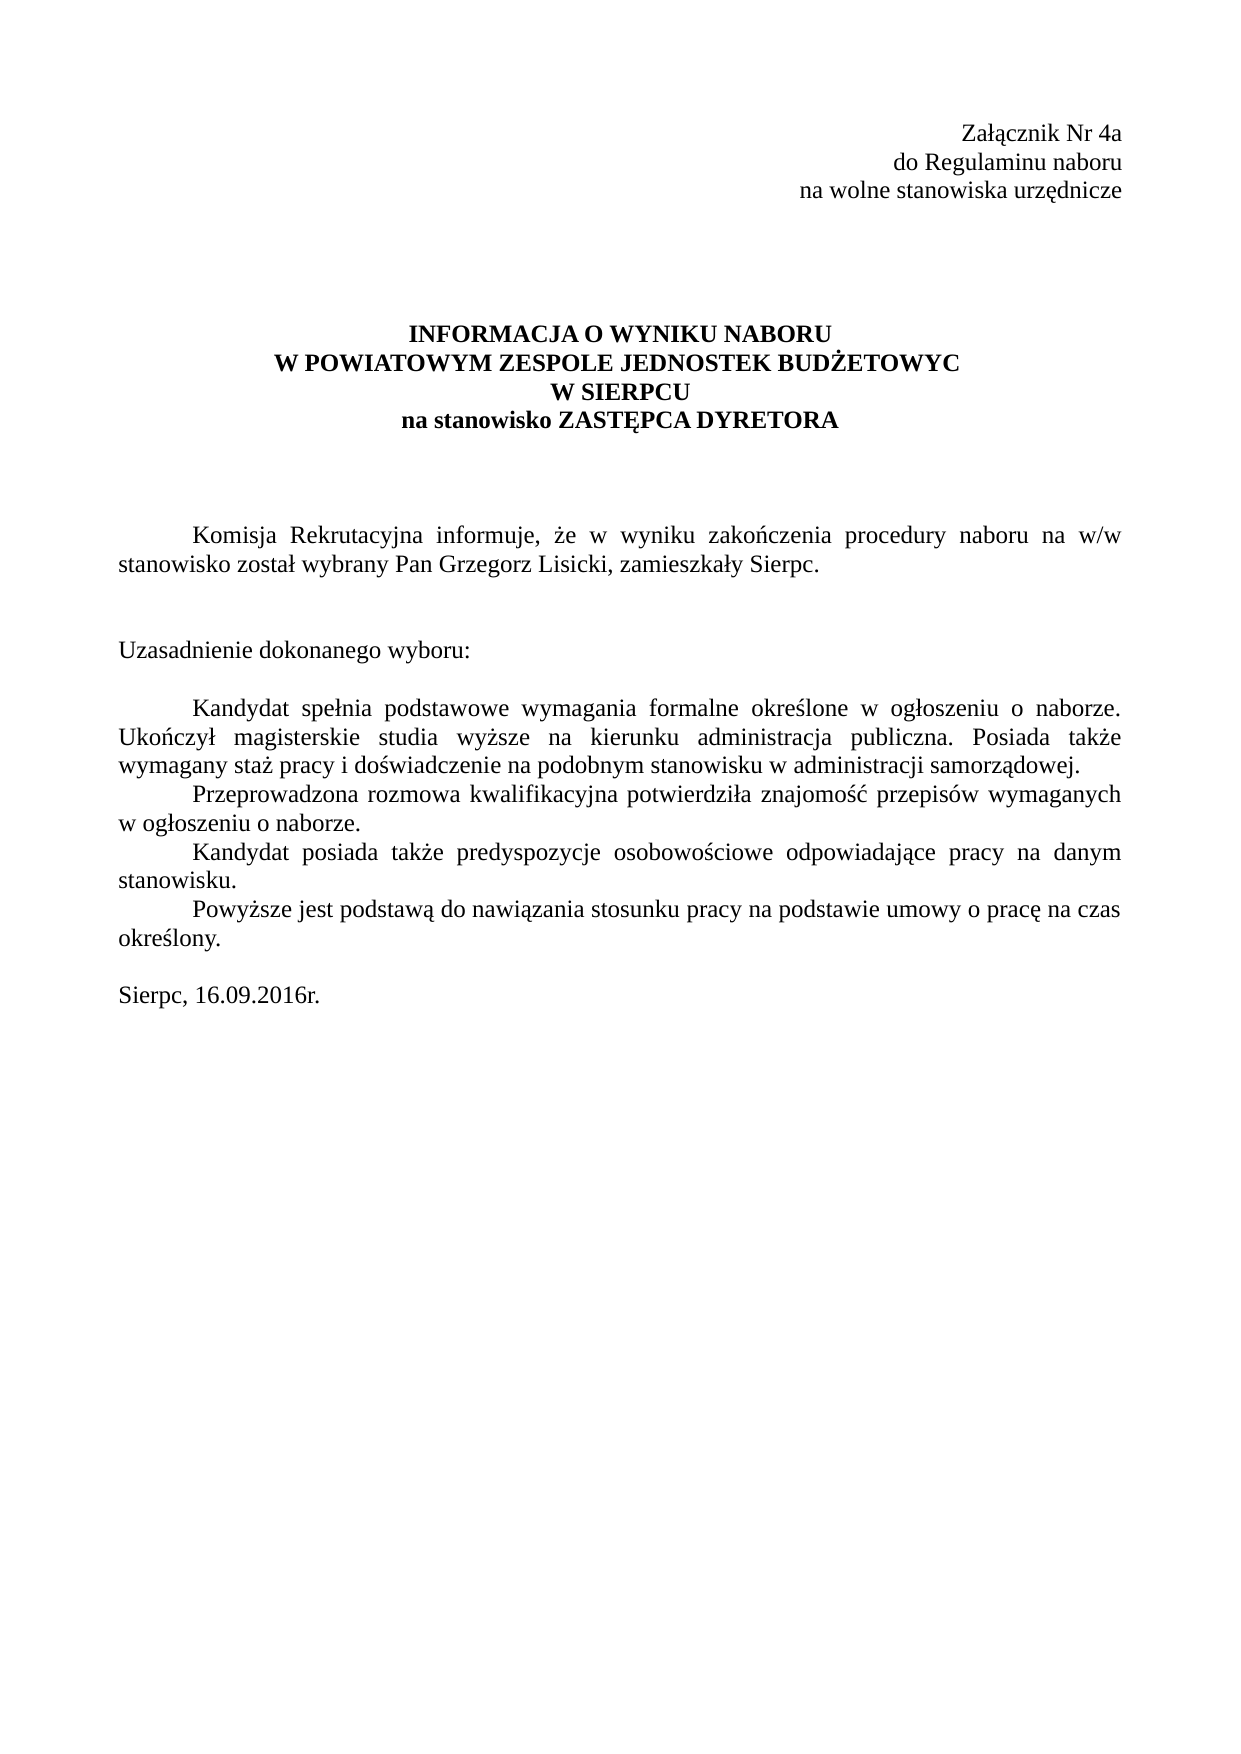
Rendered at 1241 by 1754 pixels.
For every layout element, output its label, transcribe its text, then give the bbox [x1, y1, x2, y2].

text Kandydat spełnia podstawowe wymagania formalne określone w ogłoszeniu o naborze. Ukończył magisterskie studia wyższe na kierunku administracja publiczna. Posiada także wymagany staż pracy i doświadczenie na podobnym stanowisku w administracji samorządowej. [118, 693, 1122, 779]
text Powyższe jest podstawą do nawiązania stosunku pracy na podstawie umowy o pracę na czas określony. [118, 894, 1122, 952]
text Sierpc, 16.09.2016r. [118, 981, 1122, 1009]
text Przeprowadzona rozmowa kwalifikacyjna potwierdziła znajomość przepisów wymaganych w ogłoszeniu o naborze. [118, 779, 1122, 837]
text Komisja Rekrutacyjna informuje, że w wyniku zakończenia procedury naboru na w/w stanowisko został wybrany Pan Grzegorz Lisicki, zamieszkały Sierpc. [118, 521, 1122, 578]
text Uzasadnienie dokonanego wyboru: [118, 636, 1122, 664]
text na wolne stanowiska urzędnicze [118, 176, 1122, 204]
text INFORMACJA O WYNIKU NABORU [118, 319, 1122, 348]
text Kandydat posiada także predyspozycje osobowościowe odpowiadające pracy na danym stanowisku. [118, 837, 1122, 894]
text Załącznik Nr 4a [118, 118, 1122, 147]
text do Regulaminu naboru [118, 147, 1122, 176]
text W POWIATOWYM ZESPOLE JEDNOSTEK BUDŻETOWYC [118, 348, 1122, 377]
text W SIERPCU [118, 377, 1122, 406]
text na stanowisko ZASTĘPCA DYRETORA [118, 406, 1122, 434]
